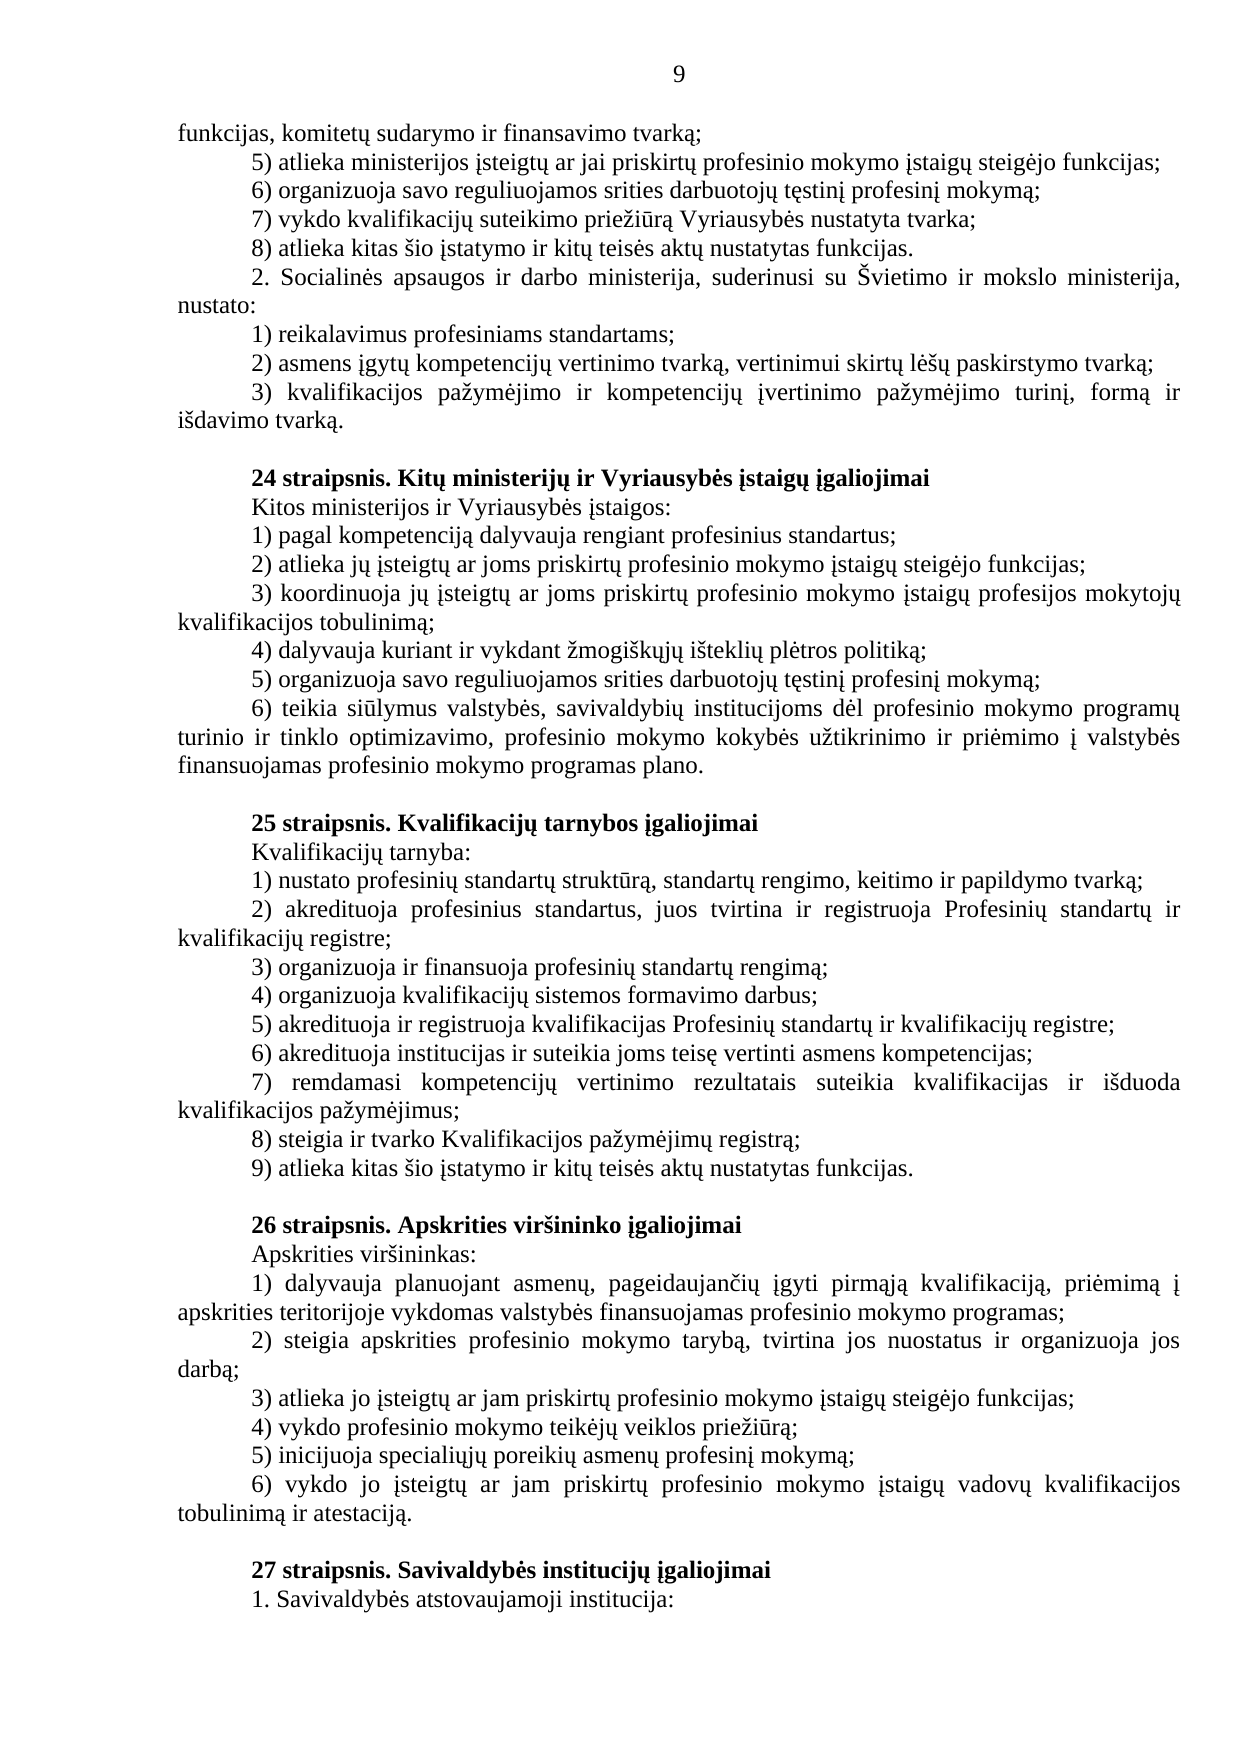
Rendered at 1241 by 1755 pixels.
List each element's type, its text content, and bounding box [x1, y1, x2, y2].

text Kitos ministerijos ir Vyriausybės įstaigos: [177, 492, 1181, 521]
text 4) dalyvauja kuriant ir vykdant žmogiškųjų išteklių plėtros politiką; [177, 636, 1181, 664]
text 24 straipsnis. Kitų ministerijų ir Vyriausybės įstaigų įgaliojimai [177, 463, 1181, 492]
text 27 straipsnis. Savivaldybės institucijų įgaliojimai [177, 1556, 1181, 1584]
text 4) vykdo profesinio mokymo teikėjų veiklos priežiūrą; [177, 1412, 1181, 1441]
text 4) organizuoja kvalifikacijų sistemos formavimo darbus; [177, 981, 1181, 1009]
text 5) akredituoja ir registruoja kvalifikacijas Profesinių standartų ir kvalifikacijų registre; [177, 1009, 1181, 1038]
text 6) organizuoja savo reguliuojamos srities darbuotojų tęstinį profesinį mokymą; [177, 176, 1181, 204]
text 7) remdamasi kompetencijų vertinimo rezultatais suteikia kvalifikacijas ir išduoda kvalifikacijos pažymėjimus; [177, 1067, 1181, 1124]
text 9) atlieka kitas šio įstatymo ir kitų teisės aktų nustatytas funkcijas. [177, 1153, 1181, 1182]
text 2) atlieka jų įsteigtų ar joms priskirtų profesinio mokymo įstaigų steigėjo funkcijas; [177, 549, 1181, 578]
text funkcijas, komitetų sudarymo ir finansavimo tvarką; [177, 118, 1181, 147]
text 8) steigia ir tvarko Kvalifikacijos pažymėjimų registrą; [177, 1124, 1181, 1153]
text 2) asmens įgytų kompetencijų vertinimo tvarką, vertinimui skirtų lėšų paskirstymo tvarką; [177, 348, 1181, 377]
text 2. Socialinės apsaugos ir darbo ministerija, suderinusi su Švietimo ir mokslo ministerija, nustato: [177, 262, 1181, 319]
text 7) vykdo kvalifikacijų suteikimo priežiūrą Vyriausybės nustatyta tvarka; [177, 204, 1181, 233]
text 2) steigia apskrities profesinio mokymo tarybą, tvirtina jos nuostatus ir organizuoja jos darbą; [177, 1326, 1181, 1383]
text 26 straipsnis. Apskrities viršininko įgaliojimai [177, 1211, 1181, 1239]
text 1) dalyvauja planuojant asmenų, pageidaujančių įgyti pirmąją kvalifikaciją, priėmimą į apskrities teritorijoje vykdomas valstybės finansuojamas profesinio mokymo programas; [177, 1268, 1181, 1326]
text 6) akredituoja institucijas ir suteikia joms teisę vertinti asmens kompetencijas; [177, 1038, 1181, 1067]
text 1) nustato profesinių standartų struktūrą, standartų rengimo, keitimo ir papildymo tvarką; [177, 866, 1181, 894]
text 6) vykdo jo įsteigtų ar jam priskirtų profesinio mokymo įstaigų vadovų kvalifikacijos tobulinimą ir atestaciją. [177, 1469, 1181, 1527]
text 25 straipsnis. Kvalifikacijų tarnybos įgaliojimai [177, 808, 1181, 837]
text 3) kvalifikacijos pažymėjimo ir kompetencijų įvertinimo pažymėjimo turinį, formą ir išdavimo tvarką. [177, 377, 1181, 434]
text 5) inicijuoja specialiųjų poreikių asmenų profesinį mokymą; [177, 1441, 1181, 1469]
text 8) atlieka kitas šio įstatymo ir kitų teisės aktų nustatytas funkcijas. [177, 233, 1181, 262]
text 3) atlieka jo įsteigtų ar jam priskirtų profesinio mokymo įstaigų steigėjo funkcijas; [177, 1383, 1181, 1412]
text 3) koordinuoja jų įsteigtų ar joms priskirtų profesinio mokymo įstaigų profesijos mokytojų kvalifikacijos tobulinimą; [177, 578, 1181, 636]
text 6) teikia siūlymus valstybės, savivaldybių institucijoms dėl profesinio mokymo programų turinio ir tinklo optimizavimo, profesinio mokymo kokybės užtikrinimo ir priėmimo į valstybės finansuojamas profesinio mokymo programas plano. [177, 693, 1181, 779]
text 2) akredituoja profesinius standartus, juos tvirtina ir registruoja Profesinių standartų ir kvalifikacijų registre; [177, 894, 1181, 952]
text 5) atlieka ministerijos įsteigtų ar jai priskirtų profesinio mokymo įstaigų steigėjo funkcijas; [177, 147, 1181, 176]
text 3) organizuoja ir finansuoja profesinių standartų rengimą; [177, 952, 1181, 981]
text Kvalifikacijų tarnyba: [177, 837, 1181, 866]
text 5) organizuoja savo reguliuojamos srities darbuotojų tęstinį profesinį mokymą; [177, 664, 1181, 693]
text 1. Savivaldybės atstovaujamoji institucija: [177, 1584, 1181, 1613]
text 1) pagal kompetenciją dalyvauja rengiant profesinius standartus; [177, 521, 1181, 549]
text Apskrities viršininkas: [177, 1239, 1181, 1268]
text 1) reikalavimus profesiniams standartams; [177, 319, 1181, 348]
